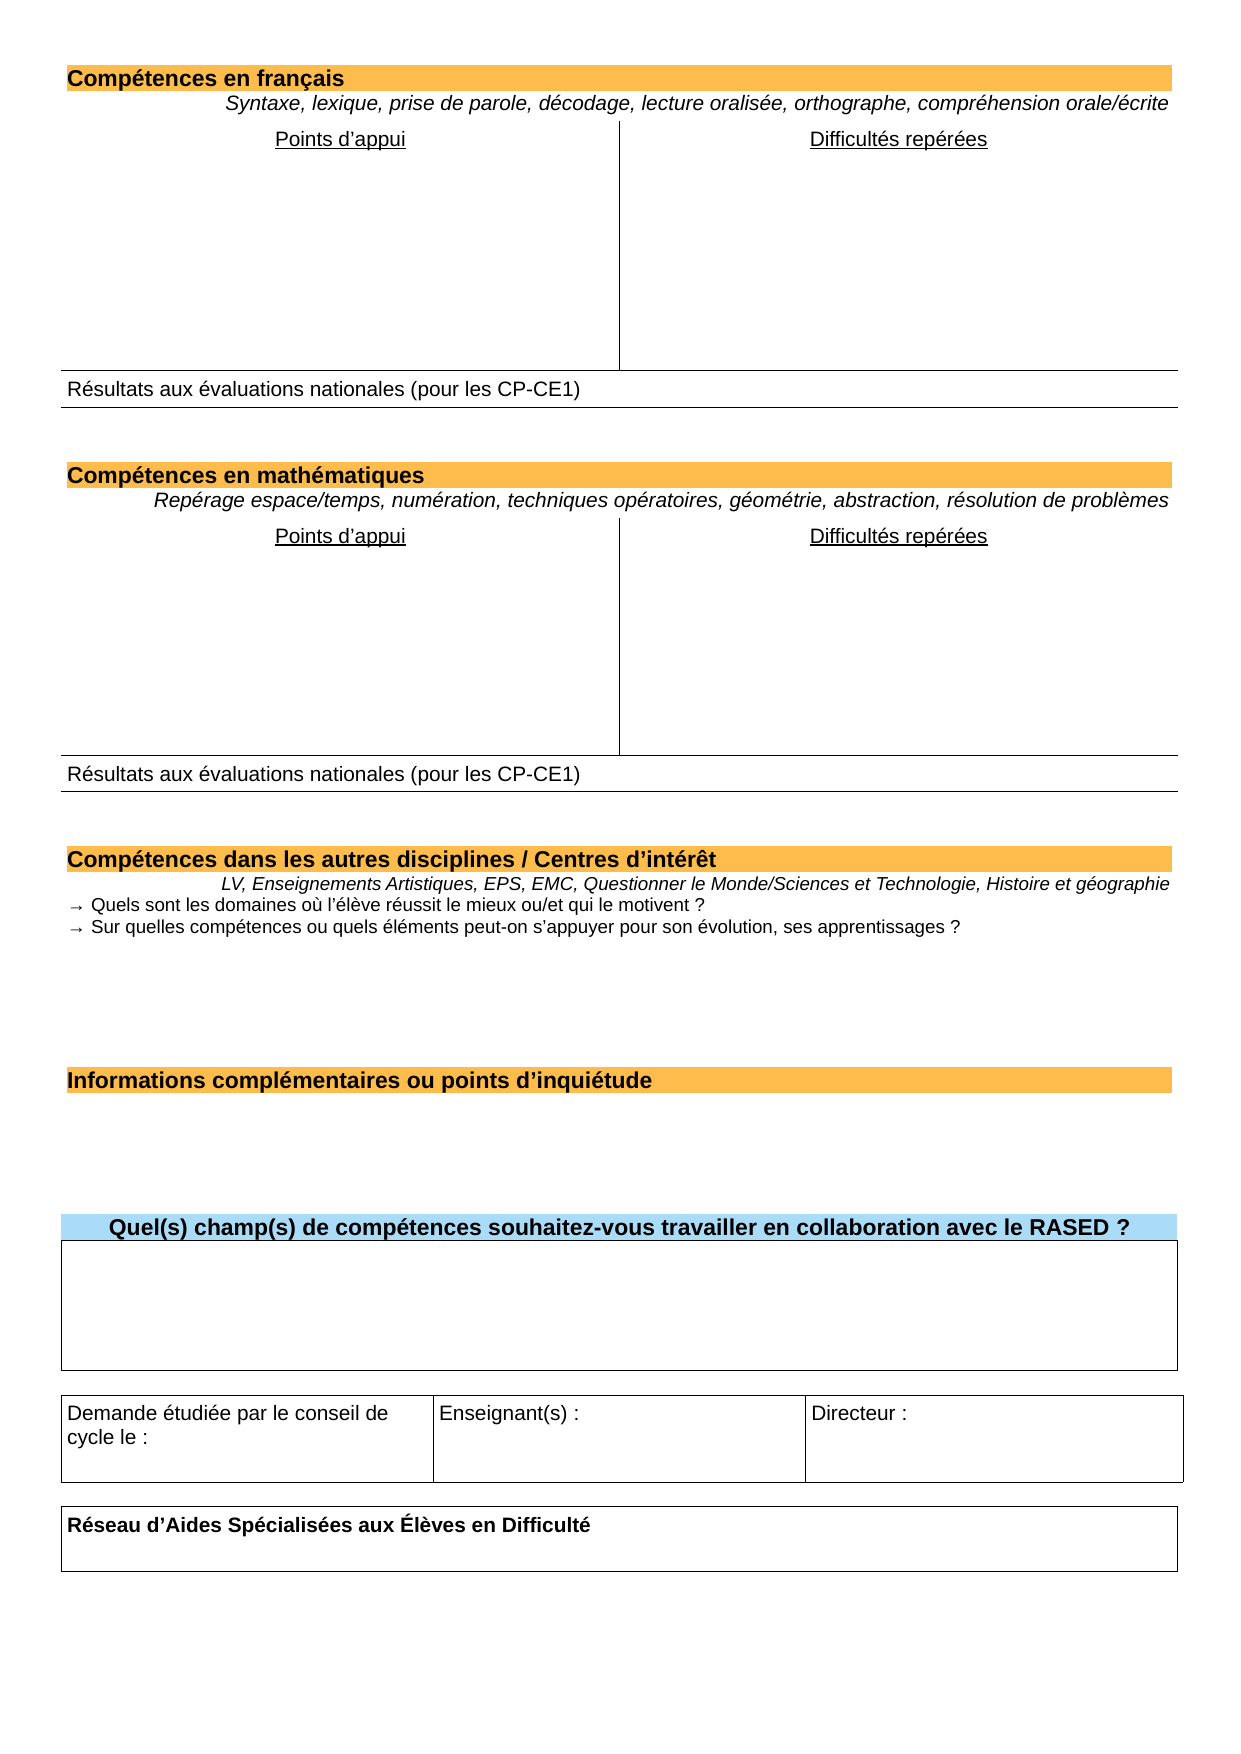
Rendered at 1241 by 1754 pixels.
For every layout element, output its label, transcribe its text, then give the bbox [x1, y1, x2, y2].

table_header Directeur : [806, 1396, 1183, 1482]
table_cell [61, 553, 619, 755]
table_header Réseau d’Aides Spécialisées aux Élèves en Difficulté [62, 1507, 1177, 1571]
table_cell Résultats aux évaluations nationales (pour les CP-CE1) [61, 371, 1177, 407]
table_cell Points d’appui [61, 121, 619, 156]
table_cell Compétences dans les autres disciplines / Centres d’intérêt LV, Enseignements Artistiques, EPS, EMC, Questionner le Monde/Sciences et Technologie, Histoire et géographie → Quels sont les domaines où l’élève réussit le mieux ou/et qui le motivent ? → Sur quelles compétences ou quels éléments peut-on s’appuyer pour son évolution, ses apprentissages ? [61, 840, 1177, 943]
table_header [62, 1241, 1177, 1370]
table_cell Points d’appui [61, 518, 619, 553]
table_cell [61, 792, 1177, 840]
table_cell [620, 156, 1177, 370]
table_cell [61, 156, 619, 370]
table_cell Résultats aux évaluations nationales (pour les CP-CE1) [61, 756, 1177, 791]
table_header Enseignant(s) : [434, 1396, 805, 1482]
table_cell Difficultés repérées [620, 121, 1177, 156]
table_header Demande étudiée par le conseil de cycle le : [62, 1396, 433, 1482]
table_cell Difficultés repérées [620, 518, 1177, 553]
table_cell [61, 943, 1177, 1061]
table_cell [620, 553, 1177, 755]
table_cell Informations complémentaires ou points d’inquiétude [61, 1061, 1177, 1190]
table_cell [61, 408, 1177, 456]
table_cell Compétences en mathématiques Repérage espace/temps, numération, techniques opératoires, géométrie, abstraction, résolution de problèmes [61, 456, 1177, 518]
text Quel(s) champ(s) de compétences souhaitez-vous travailler en collaboration avec le RASED ? [61, 1214, 1177, 1240]
table_cell Compétences en français Syntaxe, lexique, prise de parole, décodage, lecture oralisée, orthographe, compréhension orale/écrite [61, 59, 1177, 121]
